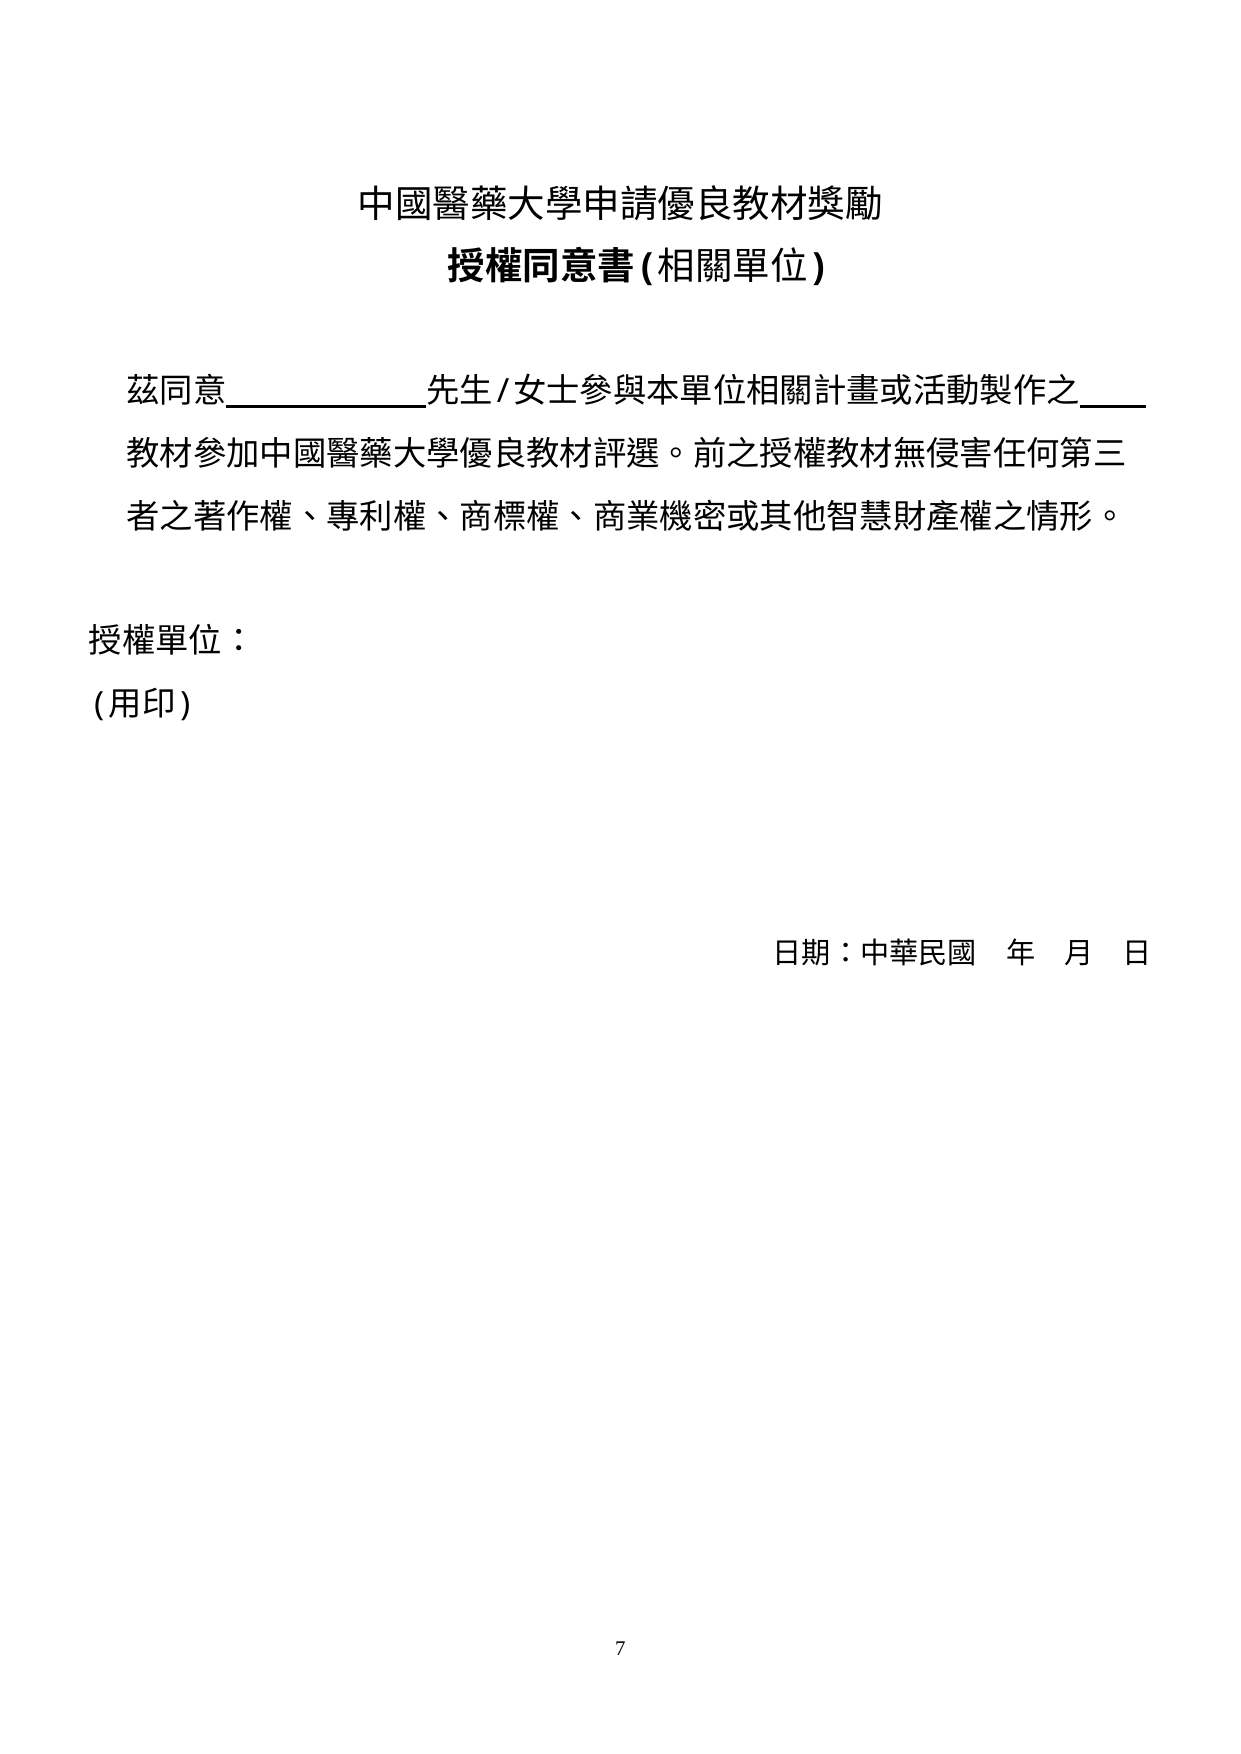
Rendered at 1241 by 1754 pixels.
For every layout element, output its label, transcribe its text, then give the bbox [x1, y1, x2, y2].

text (用印) [89, 659, 1152, 722]
text 日期：中華民國 年 月 日 [89, 909, 1152, 972]
text 中國醫藥大學申請優良教材獎勵 [89, 159, 1152, 222]
text 授權單位： [89, 597, 1152, 659]
text 授權同意書(相關單位) [126, 222, 1152, 284]
text 茲同意 先生/女士參與本單位相關計畫或活動製作之 教材參加中國醫藥大學優良教材評選。前之授權教材無侵害任何第三者之著作權、專利權、商標權、商業機密或其他智慧財產權之情形。 [126, 347, 1152, 534]
